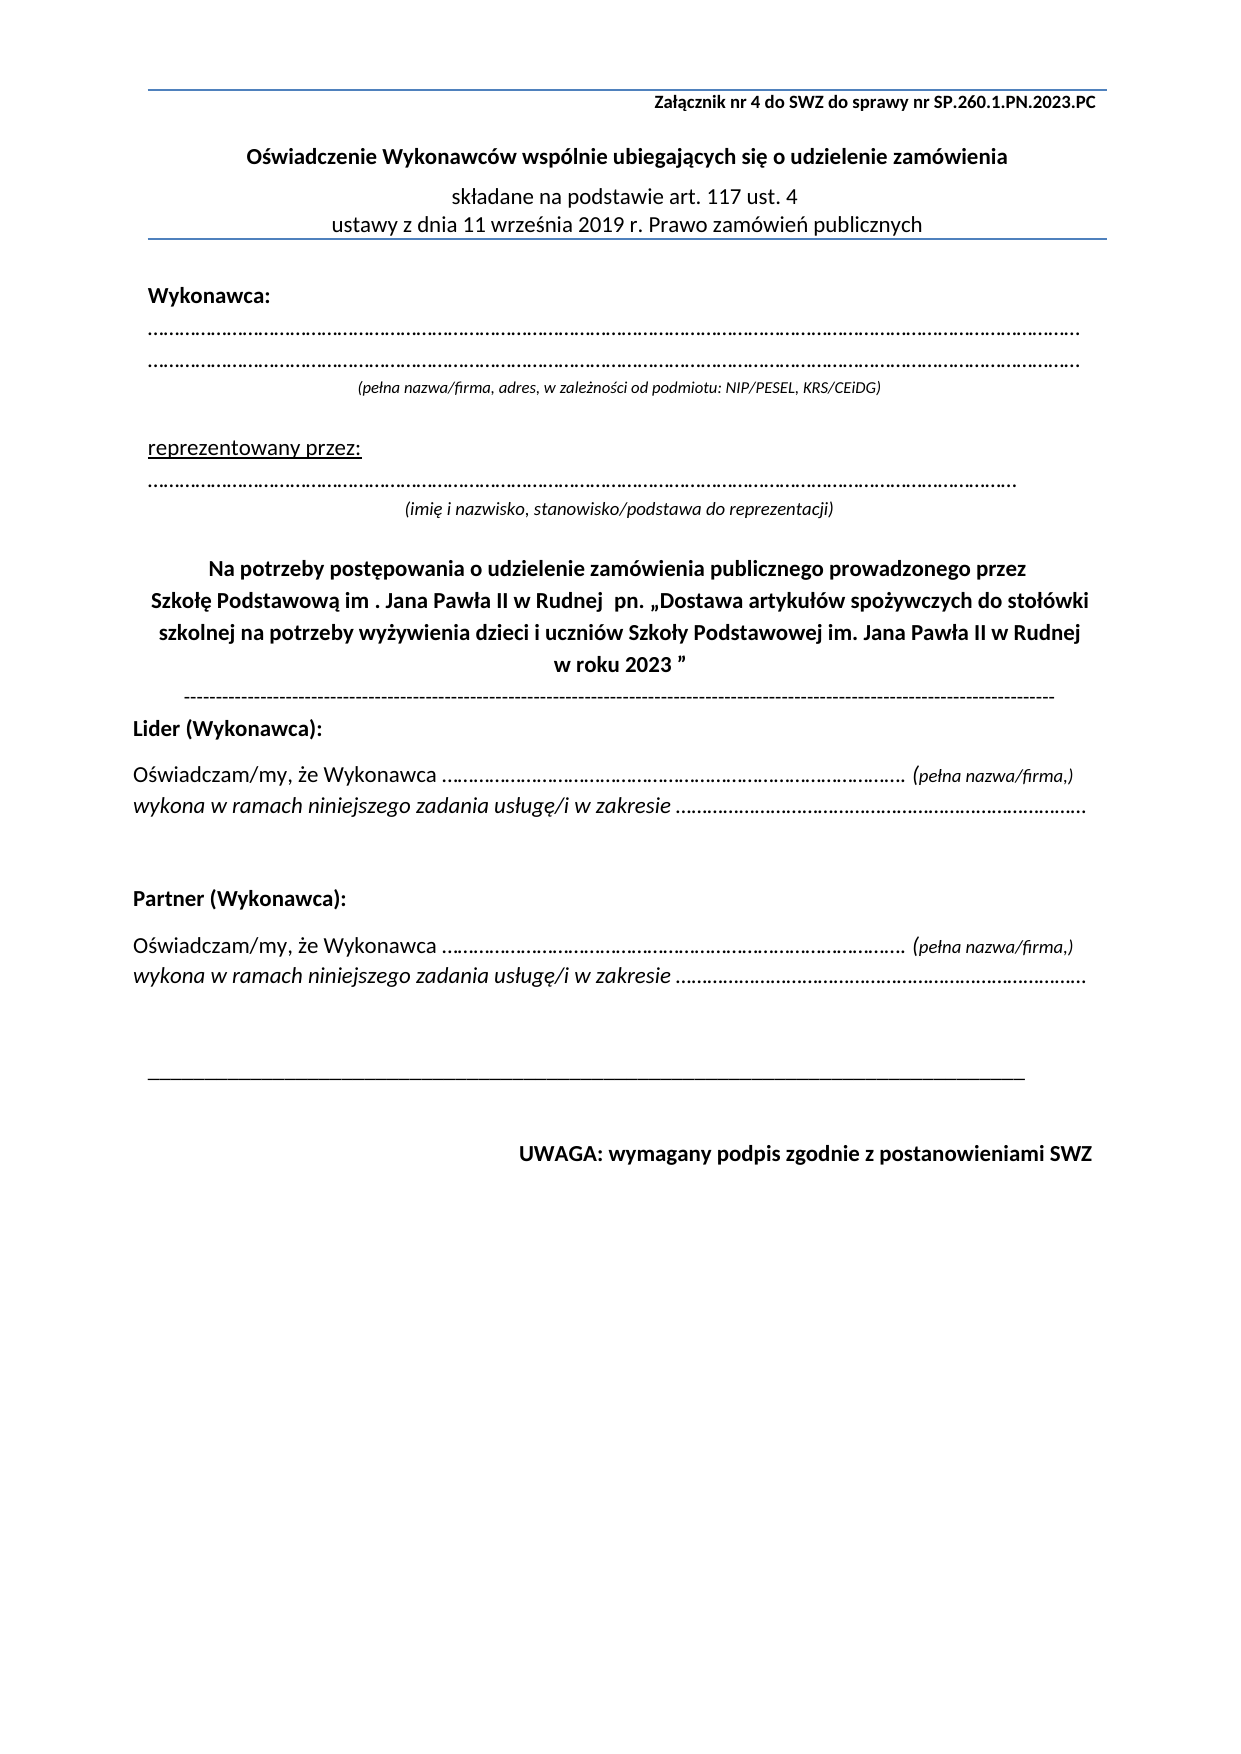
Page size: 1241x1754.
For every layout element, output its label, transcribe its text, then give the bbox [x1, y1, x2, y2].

text Oświadczam/my, że Wykonawca ……………………………………………………………………………. (pełna nazwa/firma,) wykona w ramach niniejszego zadania usługę/i w zakresie …………………………………………………………………… [133, 761, 1093, 819]
text (pełna nazwa/firma, adres, w zależności od podmiotu: NIP/PESEL, KRS/CEiDG) [148, 378, 1093, 398]
text ----------------------------------------------------------------------------------------------------------------------------------------- [148, 683, 1093, 710]
text ………………………………………………………………………………………………………………………………………………… [148, 465, 1093, 493]
text UWAGA: wymagany podpis zgodnie z postanowieniami SWZ [148, 1139, 1093, 1167]
text Oświadczam/my, że Wykonawca ……………………………………………………………………………. (pełna nazwa/firma,) wykona w ramach niniejszego zadania usługę/i w zakresie …………………………………………………………………… [133, 931, 1093, 990]
text Wykonawca: [148, 281, 1093, 309]
table_header Załącznik nr 4 do SWZ do sprawy nr SP.260.1.PN.2023.PC Oświadczenie Wykonawców wspólnie ubiegających się o udzielenie zamówienia składane na podstawie art. 117 ust. 4 ustawy z dnia 11 września 2019 r. Prawo zamówień publicznych [148, 91, 1107, 238]
text ………………………………………………………………………………………………………………………………………………………………………………………………………………………………………………………………………………………………………………………… [148, 313, 1093, 373]
text Partner (Wykonawca): [133, 884, 1093, 913]
text Lider (Wykonawca): [133, 714, 1093, 742]
text (imię i nazwisko, stanowisko/podstawa do reprezentacji) [148, 497, 1093, 520]
text _____________________________________________________________________________ [148, 1055, 1093, 1083]
text Na potrzeby postępowania o udzielenie zamówienia publicznego prowadzonego przez Szkołę Podstawową im . Jana Pawła II w Rudnej pn. „Dostawa artykułów spożywczych do stołówki szkolnej na potrzeby wyżywienia dzieci i uczniów Szkoły Podstawowej im. Jana Pawła II w Rudnej w roku 2023 ” [148, 554, 1093, 679]
text reprezentowany przez: [148, 433, 1093, 461]
